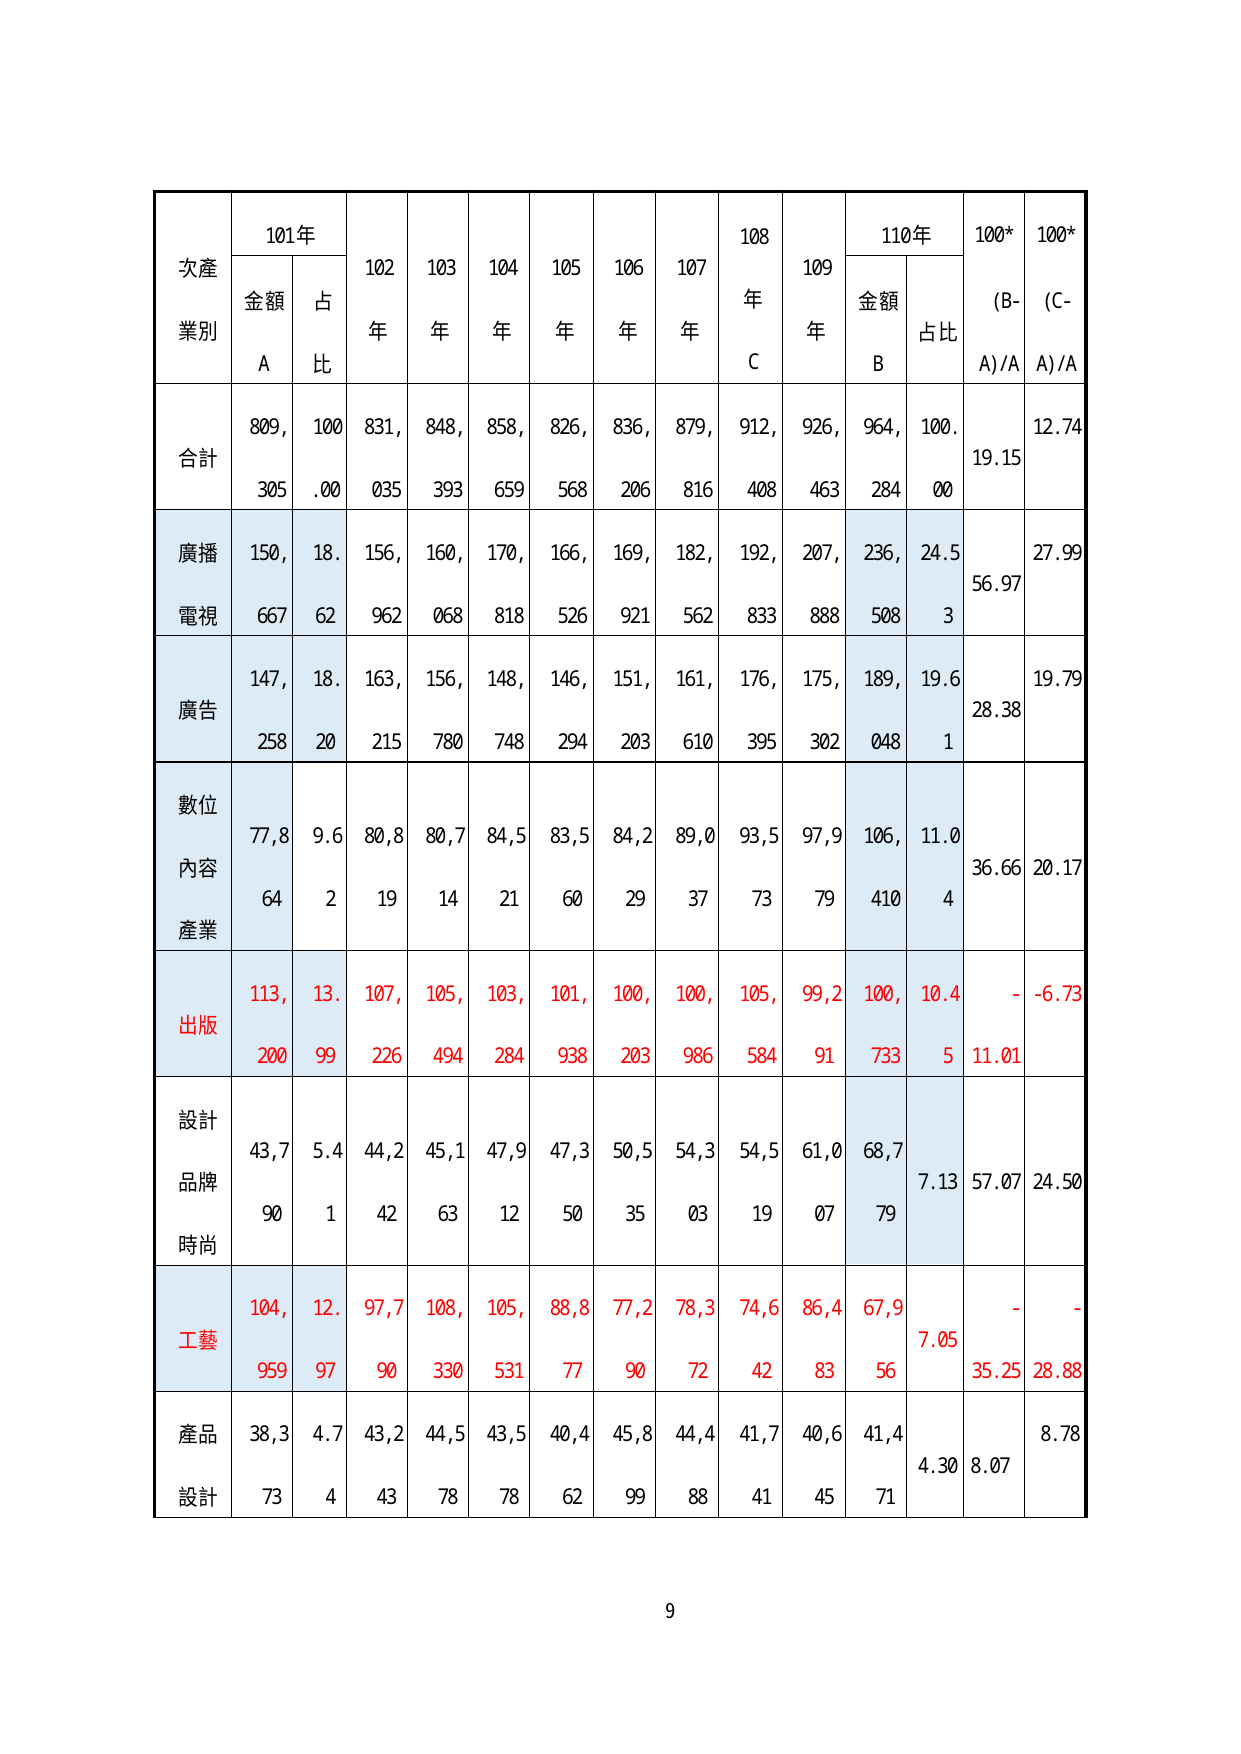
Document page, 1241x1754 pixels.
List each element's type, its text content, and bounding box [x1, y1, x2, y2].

table_cell 147,258 [232, 636, 292, 761]
table_cell 數位內容產業 [156, 763, 231, 950]
table_cell 182,562 [656, 510, 718, 635]
table_header 100* [964, 193, 1024, 255]
table_cell 170,818 [469, 510, 529, 635]
table_cell 169,921 [594, 510, 655, 635]
table_cell 101,938 [530, 951, 593, 1076]
table_cell 金額A [232, 256, 292, 383]
table_header 108年 C [719, 193, 782, 383]
table_header 次產業別 [156, 193, 231, 383]
table_cell 占比 [907, 256, 963, 383]
table_cell 19.15 [964, 384, 1024, 509]
table_cell 7.13 [907, 1077, 963, 1264]
table_cell 工藝 [156, 1266, 231, 1391]
table_cell 68,779 [846, 1077, 906, 1264]
table_header 100* [1025, 193, 1084, 255]
table_cell 41,741 [719, 1392, 782, 1517]
table_cell 設計品牌時尚 [156, 1077, 231, 1264]
table_cell 56.97 [964, 510, 1024, 635]
table_cell 41,471 [846, 1392, 906, 1517]
table_cell 10.45 [907, 951, 963, 1076]
table_header 105年 [530, 193, 593, 383]
table_cell 105,531 [469, 1266, 529, 1391]
table_cell 50,535 [594, 1077, 655, 1264]
table_cell 67,956 [846, 1266, 906, 1391]
table_cell 19.61 [907, 636, 963, 761]
table_cell (B-A)/A [964, 255, 1024, 383]
table_cell 88,877 [530, 1266, 593, 1391]
table_cell 150,667 [232, 510, 292, 635]
table_cell 166,526 [530, 510, 593, 635]
table_cell 40,462 [530, 1392, 593, 1517]
table_cell 100,733 [846, 951, 906, 1076]
table_cell 84,521 [469, 763, 529, 950]
table_cell 175,302 [783, 636, 845, 761]
table_cell 8.07 [964, 1392, 1024, 1517]
table_cell 11.04 [907, 763, 963, 950]
table_header 103年 [408, 193, 468, 383]
table_cell 40,645 [783, 1392, 845, 1517]
table_cell 27.99 [1025, 510, 1084, 635]
table_cell 84,229 [594, 763, 655, 950]
table_cell 912,408 [719, 384, 782, 509]
table_cell 38,373 [232, 1392, 292, 1517]
table_header 107年 [656, 193, 718, 383]
table_cell 858,659 [469, 384, 529, 509]
table_cell 80,714 [408, 763, 468, 950]
table_header 109年 [783, 193, 845, 383]
table_cell 100.00 [907, 384, 963, 509]
table_cell 83,560 [530, 763, 593, 950]
table_cell 12.97 [293, 1266, 346, 1391]
table_cell 106,410 [846, 763, 906, 950]
table_cell 879,816 [656, 384, 718, 509]
table_cell 54,303 [656, 1077, 718, 1264]
table_cell 105,494 [408, 951, 468, 1076]
table_cell 4.30 [907, 1392, 963, 1517]
table_cell 18.20 [293, 636, 346, 761]
table_cell 100,203 [594, 951, 655, 1076]
table_cell 28.38 [964, 636, 1024, 761]
table_cell 13.99 [293, 951, 346, 1076]
table_cell 12.74 [1025, 384, 1084, 509]
table_cell 831,035 [347, 384, 407, 509]
table_cell 5.41 [293, 1077, 346, 1264]
table_cell 97,790 [347, 1266, 407, 1391]
table_cell 24.50 [1025, 1077, 1084, 1264]
table_cell 161,610 [656, 636, 718, 761]
table_cell 廣告 [156, 636, 231, 761]
table_cell 809,305 [232, 384, 292, 509]
table_header 106年 [594, 193, 655, 383]
table_cell 4.74 [293, 1392, 346, 1517]
table_cell -35.25 [964, 1266, 1024, 1391]
table_cell 163,215 [347, 636, 407, 761]
table_cell 61,007 [783, 1077, 845, 1264]
table_cell 45,899 [594, 1392, 655, 1517]
table_cell 19.79 [1025, 636, 1084, 761]
table_cell 160,068 [408, 510, 468, 635]
table_cell 18.62 [293, 510, 346, 635]
table_cell 89,037 [656, 763, 718, 950]
table_cell 合計 [156, 384, 231, 509]
table_cell 100.00 [293, 384, 346, 509]
table_cell -28.88 [1025, 1266, 1084, 1391]
table_cell 43,243 [347, 1392, 407, 1517]
table_cell 74,642 [719, 1266, 782, 1391]
table_cell 99,291 [783, 951, 845, 1076]
table_cell 151,203 [594, 636, 655, 761]
table_cell 848,393 [408, 384, 468, 509]
table_cell 47,912 [469, 1077, 529, 1264]
table_header 104年 [469, 193, 529, 383]
table_cell 產品設計 [156, 1392, 231, 1517]
table_cell 7.05 [907, 1266, 963, 1391]
table_cell 826,568 [530, 384, 593, 509]
table_header 102年 [347, 193, 407, 383]
table_cell 24.53 [907, 510, 963, 635]
table_cell 20.17 [1025, 763, 1084, 950]
table_cell 86,483 [783, 1266, 845, 1391]
table_cell 103,284 [469, 951, 529, 1076]
table_cell 156,780 [408, 636, 468, 761]
table_cell 金額B [846, 256, 906, 383]
table_cell (C-A)/A [1025, 255, 1084, 383]
table_cell 836,206 [594, 384, 655, 509]
table_cell 45,163 [408, 1077, 468, 1264]
table_cell 47,350 [530, 1077, 593, 1264]
table_cell 104,959 [232, 1266, 292, 1391]
table_cell 192,833 [719, 510, 782, 635]
table_cell 77,290 [594, 1266, 655, 1391]
table_cell 43,790 [232, 1077, 292, 1264]
table_cell 156,962 [347, 510, 407, 635]
table_cell 964,284 [846, 384, 906, 509]
table_cell 44,578 [408, 1392, 468, 1517]
table_cell 36.66 [964, 763, 1024, 950]
table_cell 出版 [156, 951, 231, 1076]
table_cell 77,864 [232, 763, 292, 950]
table_cell 廣播電視 [156, 510, 231, 635]
table_cell -6.73 [1025, 951, 1084, 1076]
table_cell 43,578 [469, 1392, 529, 1517]
table_cell 146,294 [530, 636, 593, 761]
table_cell 100,986 [656, 951, 718, 1076]
table_cell 176,395 [719, 636, 782, 761]
table_cell 57.07 [964, 1077, 1024, 1264]
table_cell -11.01 [964, 951, 1024, 1076]
table_cell 8.78 [1025, 1392, 1084, 1517]
table_cell 207,888 [783, 510, 845, 635]
table_cell 占比 [293, 256, 346, 383]
table_cell 9.62 [293, 763, 346, 950]
table_cell 44,242 [347, 1077, 407, 1264]
table_cell 148,748 [469, 636, 529, 761]
table_header 110年 [846, 193, 963, 255]
table_cell 189,048 [846, 636, 906, 761]
table_cell 97,979 [783, 763, 845, 950]
table_cell 93,573 [719, 763, 782, 950]
table_cell 78,372 [656, 1266, 718, 1391]
table_cell 80,819 [347, 763, 407, 950]
table_cell 105,584 [719, 951, 782, 1076]
table_cell 108,330 [408, 1266, 468, 1391]
table_cell 236,508 [846, 510, 906, 635]
table_cell 113,200 [232, 951, 292, 1076]
table_header 101年 [232, 193, 346, 255]
table_cell 926,463 [783, 384, 845, 509]
table_cell 107,226 [347, 951, 407, 1076]
table_cell 44,488 [656, 1392, 718, 1517]
table_cell 54,519 [719, 1077, 782, 1264]
